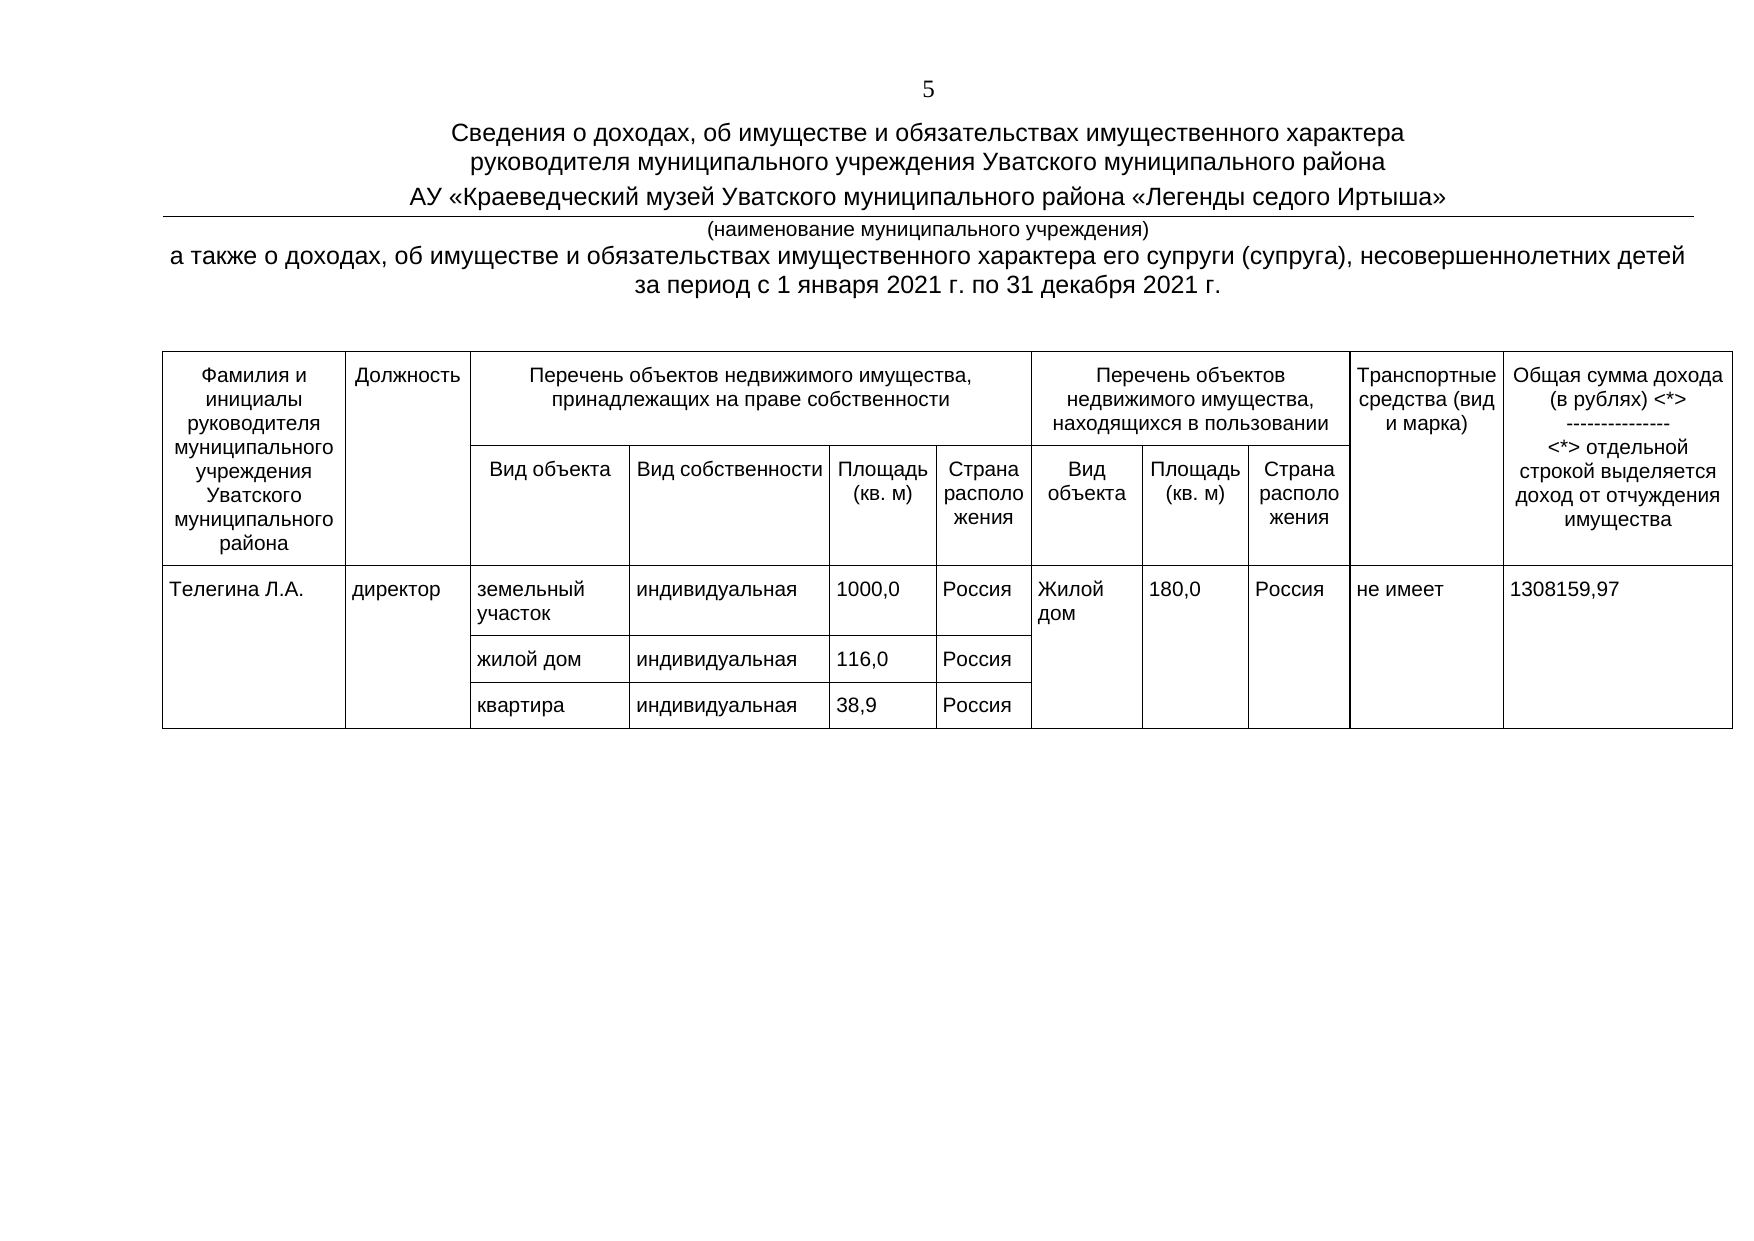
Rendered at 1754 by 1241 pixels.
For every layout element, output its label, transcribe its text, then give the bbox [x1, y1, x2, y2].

table_cell Жилой дом [1032, 566, 1142, 728]
table_cell Площадь (кв. м) [830, 446, 936, 565]
table_cell 1308159,97 [1504, 566, 1732, 728]
table_cell земельный участок [471, 566, 629, 635]
table_header Должность [346, 352, 470, 565]
table_header Общая сумма дохода (в рублях) <*> --------------- <*> отдельной строкой выделяется доход от отчуждения имущества [1504, 352, 1732, 565]
text а также о доходах, об имуществе и обязательствах имущественного характера его супруги (супруга), несовершеннолетних детей [162, 241, 1694, 270]
table_cell 1000,0 [830, 566, 936, 635]
table_header АУ «Краеведческий музей Уватского муниципального района «Легенды седого Иртыша» [163, 176, 1694, 216]
table_cell 38,9 [830, 683, 936, 728]
table_cell квартира [471, 683, 629, 728]
table_cell Площадь (кв. м) [1143, 446, 1248, 565]
text за период с 1 января 2021 г. по 31 декабря 2021 г. [162, 270, 1694, 298]
table_cell Россия [1249, 566, 1349, 728]
table_cell Страна расположения [1249, 446, 1349, 565]
table_cell жилой дом [471, 636, 629, 682]
table_cell индивидуальная [630, 566, 829, 635]
table_cell Вид собственности [630, 446, 829, 565]
table_cell Россия [937, 636, 1031, 682]
table_cell 116,0 [830, 636, 936, 682]
table_cell индивидуальная [630, 636, 829, 682]
table_cell Телегина Л.А. [163, 566, 345, 728]
table_cell 180,0 [1143, 566, 1248, 728]
table_header Фамилия и инициалы руководителя муниципального учреждения Уватского муниципального района [163, 352, 345, 565]
table_cell директор [346, 566, 470, 728]
table_header Перечень объектов недвижимого имущества, находящихся в пользовании [1032, 352, 1349, 445]
text (наименование муниципального учреждения) [162, 217, 1694, 241]
text Сведения о доходах, об имуществе и обязательствах имущественного характера [162, 118, 1694, 147]
table_cell Вид объекта [1032, 446, 1142, 565]
table_header Перечень объектов недвижимого имущества, принадлежащих на праве собственности [471, 352, 1031, 445]
text руководителя муниципального учреждения Уватского муниципального района [162, 147, 1694, 176]
table_cell Вид объекта [471, 446, 629, 565]
table_cell индивидуальная [630, 683, 829, 728]
table_cell не имеет [1351, 566, 1503, 728]
table_cell Россия [937, 566, 1031, 635]
table_header Транспортные средства (вид и марка) [1351, 352, 1503, 565]
table_cell Страна расположения [937, 446, 1031, 565]
table_cell Россия [937, 683, 1031, 728]
